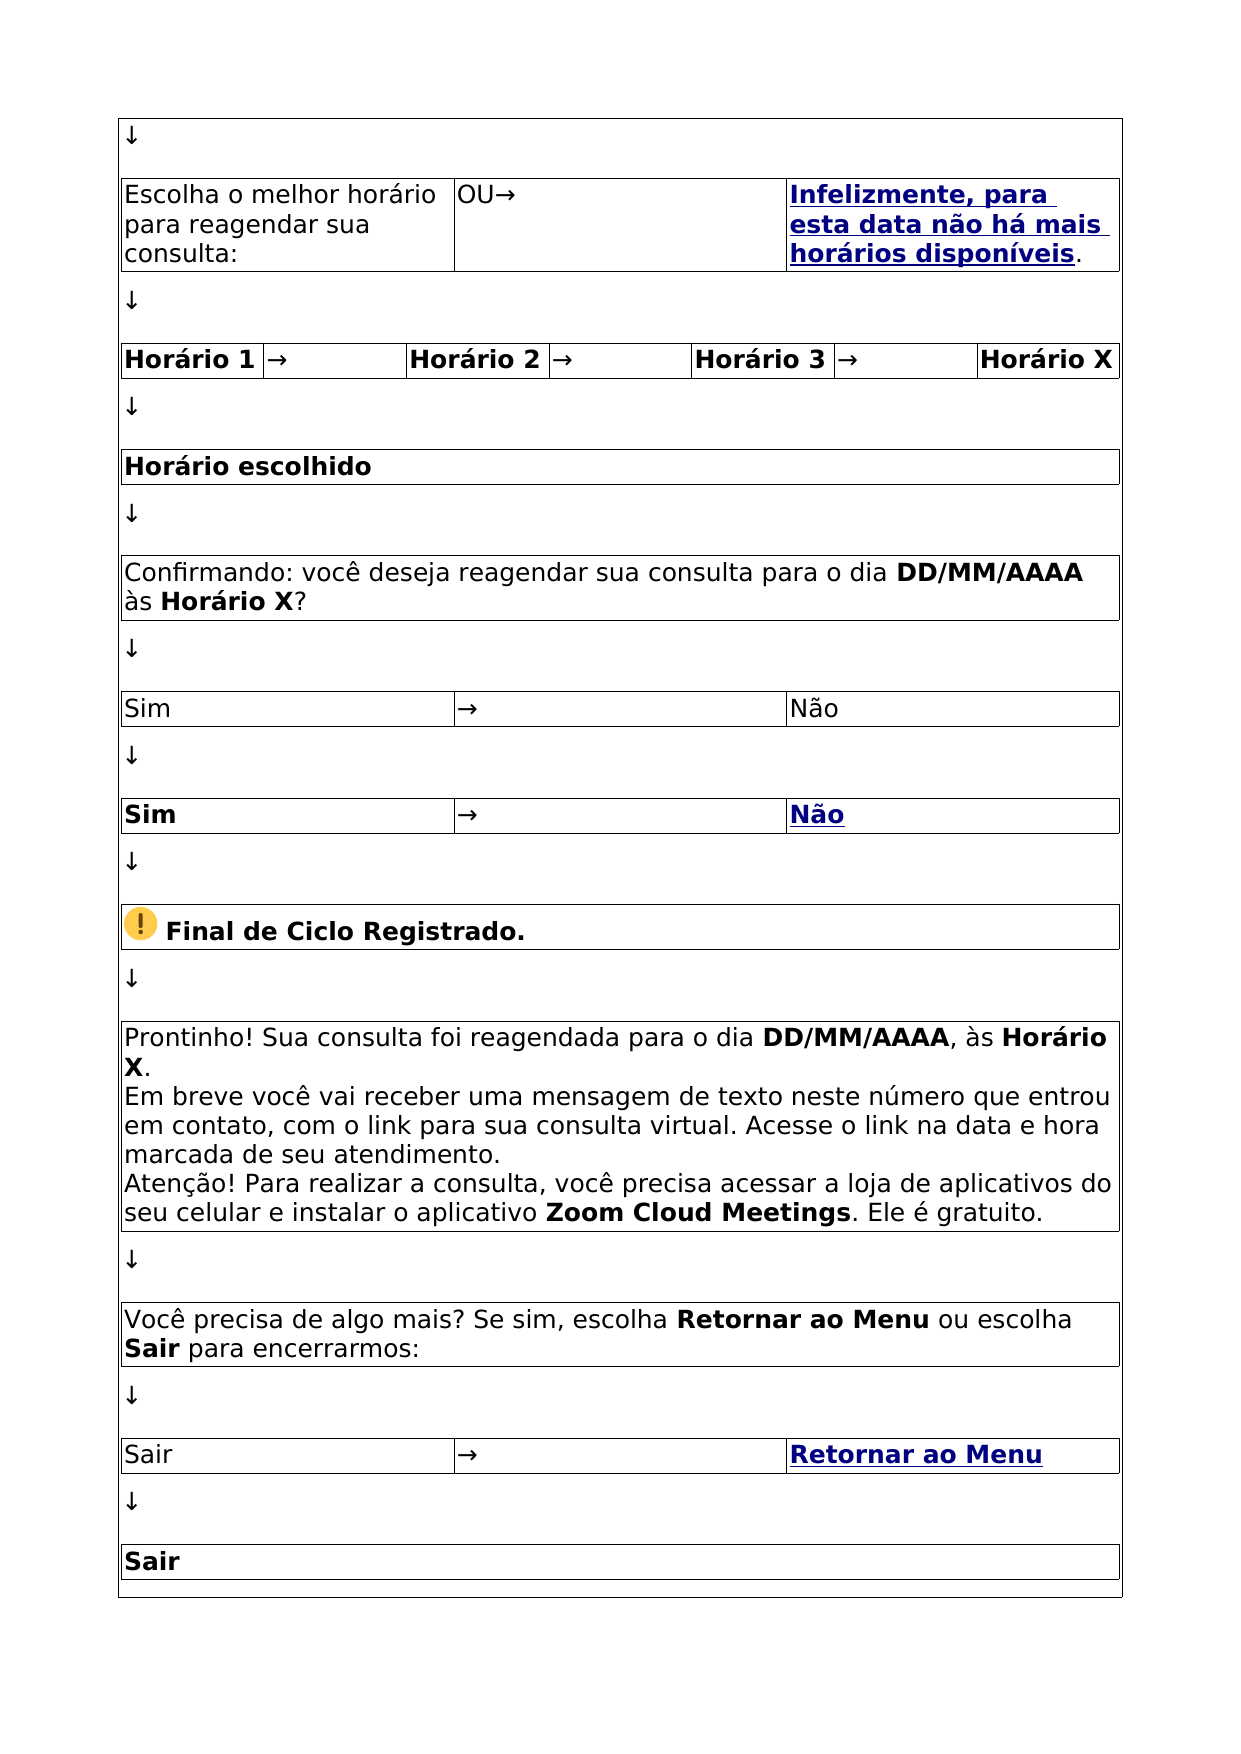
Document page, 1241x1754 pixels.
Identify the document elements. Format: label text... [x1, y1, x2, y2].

table_header Você precisa de algo mais? Se sim, escolha Retornar ao Menu ou escolha Sair para encerrarmos: [122, 1303, 1119, 1366]
table_header Retornar ao Menu [787, 1439, 1119, 1473]
table_header ↓ ↓ ↓ ↓ ↓ ↓ ↓ ↓ ↓ ↓ ↓ [119, 119, 1122, 1597]
table_header OU→ [455, 179, 786, 271]
table_header Sim [122, 692, 454, 726]
table_header Horário 3 [692, 344, 834, 377]
table_header Sair [122, 1545, 1119, 1579]
table_header Não [787, 799, 1119, 832]
table_header Escolha o melhor horário para reagendar sua consulta: [122, 179, 454, 271]
table_header Não [787, 692, 1119, 726]
table_header Confirmando: você deseja reagendar sua consulta para o dia DD/MM/AAAA às Horário X? [122, 556, 1119, 619]
table_header Sair [122, 1439, 454, 1473]
table_header Horário 2 [407, 344, 549, 377]
table_header Infelizmente, para esta data não há mais horários disponíveis. [787, 179, 1119, 271]
table_header → [455, 692, 786, 726]
table_header Horário 1 [122, 344, 263, 377]
table_header → [550, 344, 691, 377]
table_header Sim [122, 799, 454, 832]
table_header Prontinho! Sua consulta foi reagendada para o dia DD/MM/AAAA, às Horário X. Em breve você vai receber uma mensagem de texto neste número que entrou em contato, com o link para sua consulta virtual. Acesse o link na data e hora marcada de seu atendimento. Atenção! Para realizar a consulta, você precisa acessar a loja de aplicativos do seu celular e instalar o aplicativo Zoom Cloud Meetings. Ele é gratuito. [122, 1022, 1119, 1231]
table_header → [455, 1439, 786, 1473]
table_header → [835, 344, 977, 377]
table_header → [264, 344, 406, 377]
table_header Horário X [978, 344, 1119, 377]
table_header Horário escolhido [122, 450, 1119, 484]
table_header → [455, 799, 786, 832]
table_header Final de Ciclo Registrado. [122, 905, 1119, 949]
